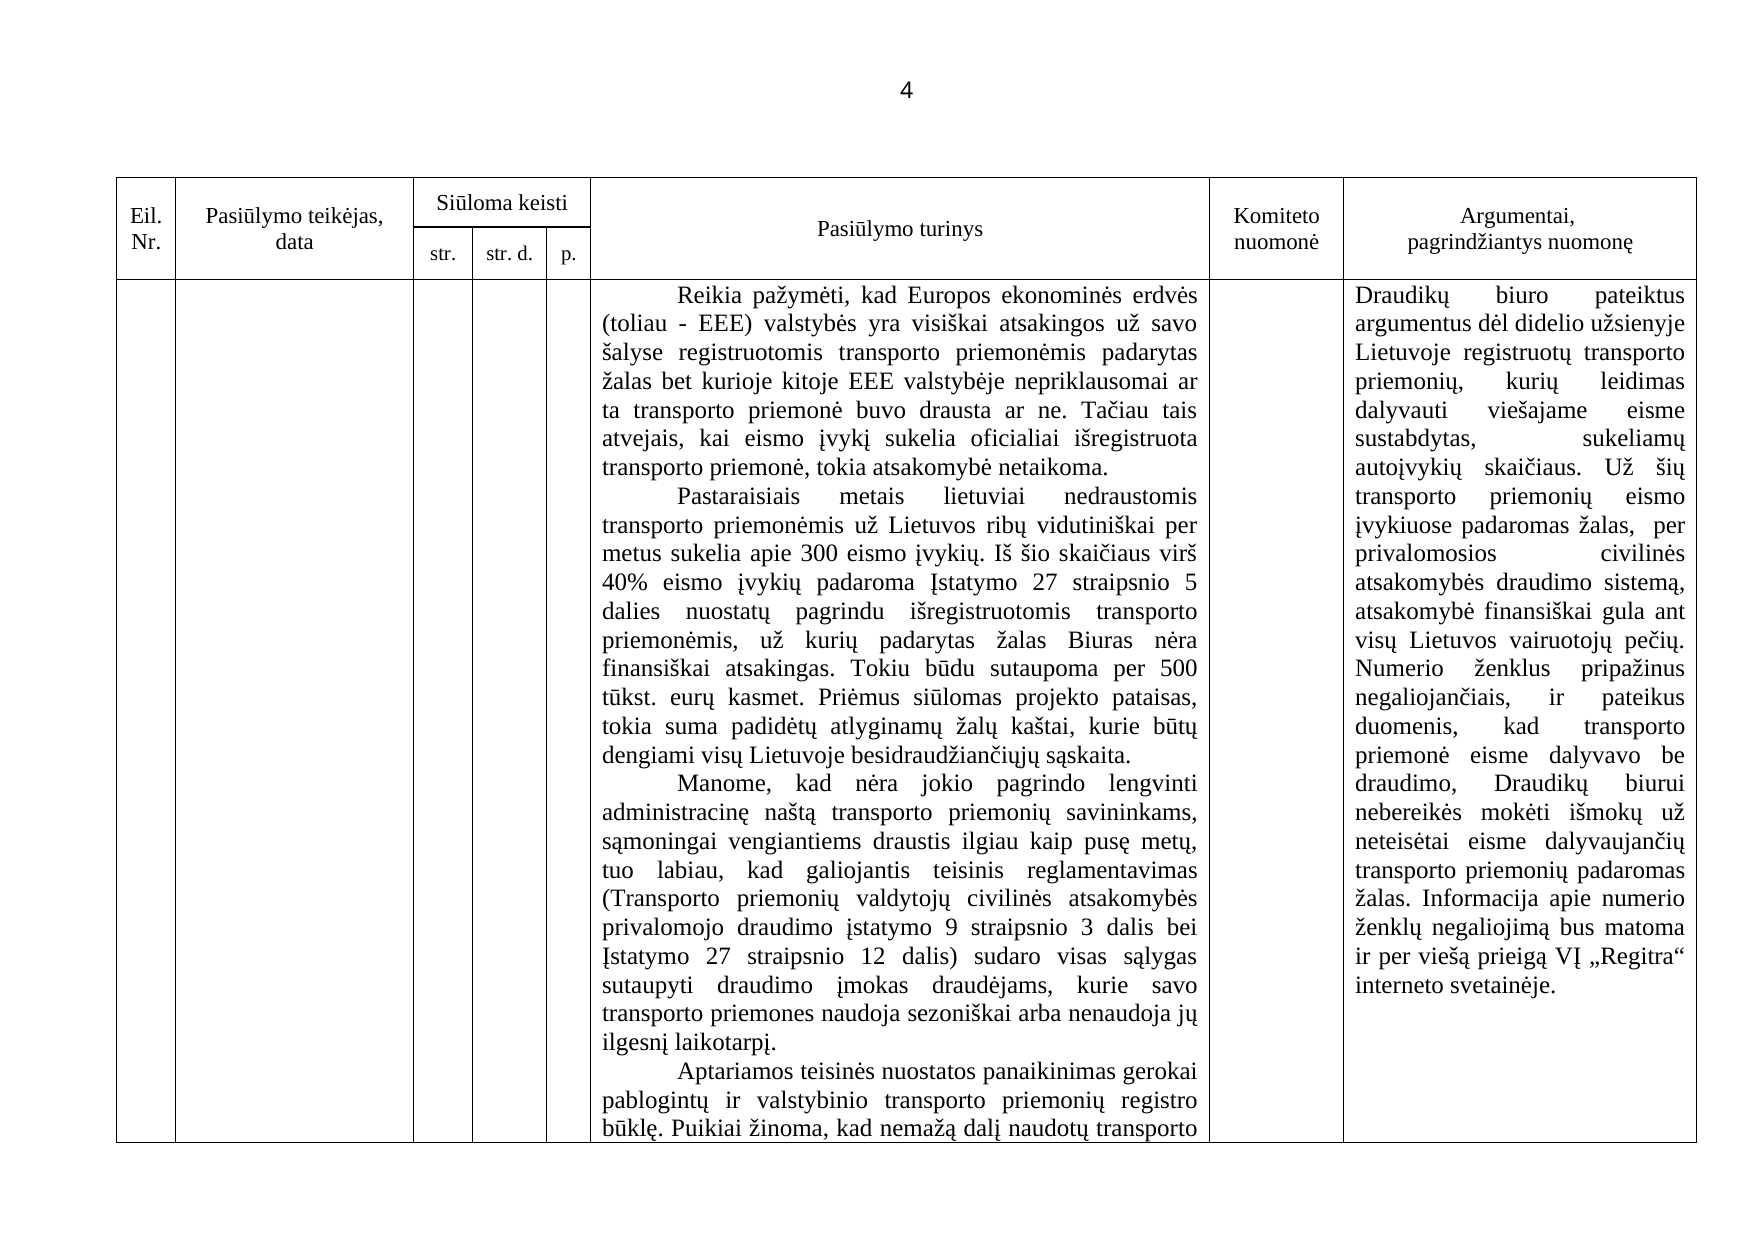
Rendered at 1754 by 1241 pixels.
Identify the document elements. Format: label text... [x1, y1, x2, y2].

table_cell str. [414, 228, 472, 279]
table_cell [414, 280, 472, 1142]
table_header Eil. Nr. [117, 178, 175, 279]
table_header Siūloma keisti [414, 178, 590, 226]
table_cell str. d. [473, 228, 546, 279]
table_cell p. [547, 228, 590, 279]
table_header Argumentai, pagrindžiantys nuomonę [1344, 178, 1696, 279]
table_cell Draudikų biuro pateiktus argumentus dėl didelio užsienyje Lietuvoje registruotų transporto priemonių, kurių leidimas dalyvauti viešajame eisme sustabdytas, sukeliamų autoįvykių skaičiaus. Už šių transporto priemonių eismo įvykiuose padaromas žalas, per privalomosios civilinės atsakomybės draudimo sistemą, atsakomybė finansiškai gula ant visų Lietuvos vairuotojų pečių. Numerio ženklus pripažinus negaliojančiais, ir pateikus duomenis, kad transporto priemonė eisme dalyvavo be draudimo, Draudikų biurui nebereikės mokėti išmokų už neteisėtai eisme dalyvaujančių transporto priemonių padaromas žalas. Informacija apie numerio ženklų negaliojimą bus matoma ir per viešą prieigą VĮ „Regitra“ interneto svetainėje. [1344, 280, 1696, 1142]
table_cell Reikia pažymėti, kad Europos ekonominės erdvės (toliau - EEE) valstybės yra visiškai atsakingos už savo šalyse registruotomis transporto priemonėmis padarytas žalas bet kurioje kitoje EEE valstybėje nepriklausomai ar ta transporto priemonė buvo drausta ar ne. Tačiau tais atvejais, kai eismo įvykį sukelia oficialiai išregistruota transporto priemonė, tokia atsakomybė netaikoma. Pastaraisiais metais lietuviai nedraustomis transporto priemonėmis už Lietuvos ribų vidutiniškai per metus sukelia apie 300 eismo įvykių. Iš šio skaičiaus virš 40% eismo įvykių padaroma Įstatymo 27 straipsnio 5 dalies nuostatų pagrindu išregistruotomis transporto priemonėmis, už kurių padarytas žalas Biuras nėra finansiškai atsakingas. Tokiu būdu sutaupoma per 500 tūkst. eurų kasmet. Priėmus siūlomas projekto pataisas, tokia suma padidėtų atlyginamų žalų kaštai, kurie būtų dengiami visų Lietuvoje besidraudžiančiųjų sąskaita. Manome, kad nėra jokio pagrindo lengvinti administracinę naštą transporto priemonių savininkams, sąmoningai vengiantiems draustis ilgiau kaip pusę metų, tuo labiau, kad galiojantis teisinis reglamentavimas (Transporto priemonių valdytojų civilinės atsakomybės privalomojo draudimo įstatymo 9 straipsnio 3 dalis bei Įstatymo 27 straipsnio 12 dalis) sudaro visas sąlygas sutaupyti draudimo įmokas draudėjams, kurie savo transporto priemones naudoja sezoniškai arba nenaudoja jų ilgesnį laikotarpį. Aptariamos teisinės nuostatos panaikinimas gerokai pablogintų ir valstybinio transporto priemonių registro būklę. Puikiai žinoma, kad nemažą dalį naudotų transporto [591, 280, 1209, 1142]
table_cell [176, 280, 413, 1142]
table_cell [547, 280, 590, 1142]
table_header Pasiūlymo teikėjas, data [176, 178, 413, 279]
table_header Pasiūlymo turinys [591, 178, 1209, 279]
table_header Komiteto nuomonė [1210, 178, 1343, 279]
table_cell [117, 280, 175, 1142]
table_cell [473, 280, 546, 1142]
table_cell [1210, 280, 1343, 1142]
